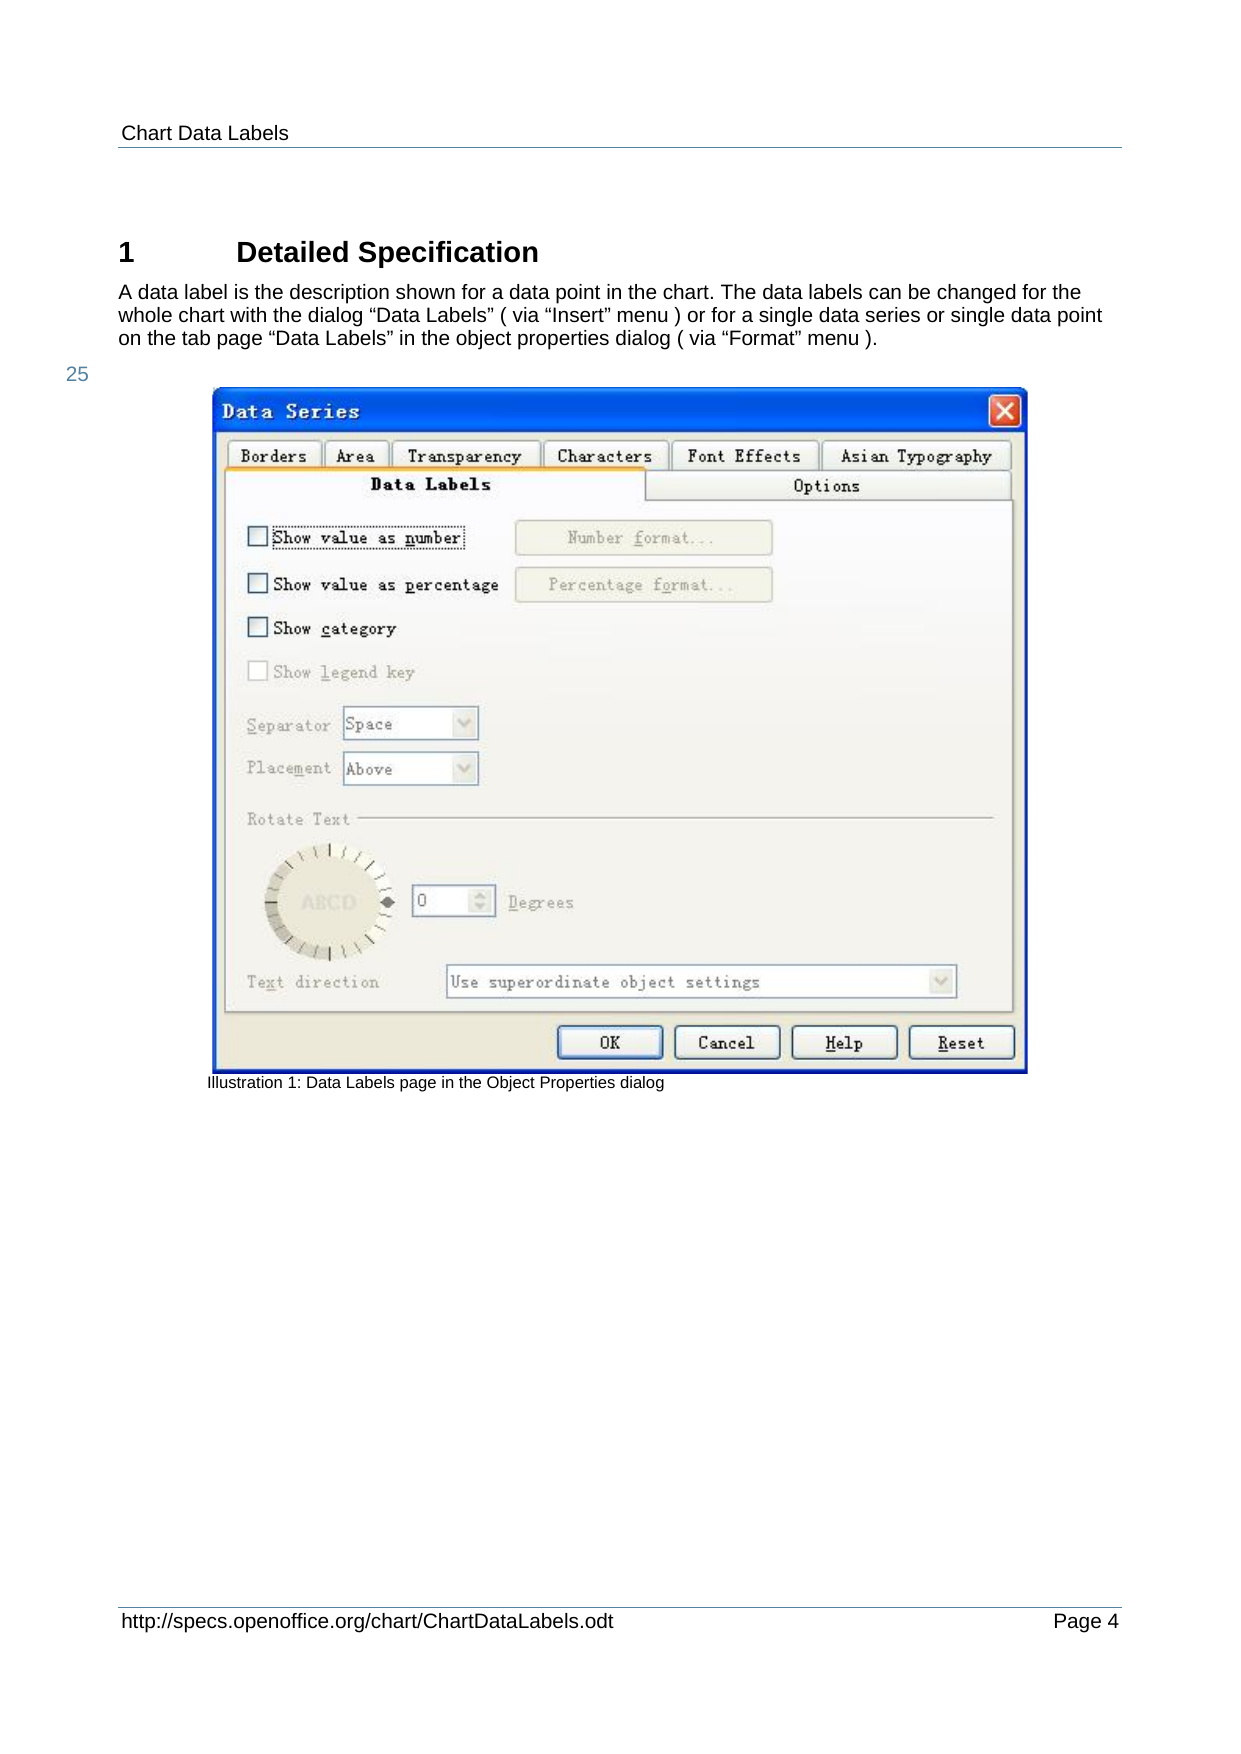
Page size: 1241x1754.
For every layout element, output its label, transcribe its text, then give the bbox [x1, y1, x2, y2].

subtitle Detailed Specification [118, 236, 1122, 268]
text Illustration 1: Data Labels page in the Object Properties dialog [207, 400, 1033, 1092]
picture [212, 387, 1028, 1074]
text A data label is the description shown for a data point in the chart. The data labels can be changed for the whole chart with the dialog “Data Labels” ( via “Insert” menu ) or for a single data series or single data point on the tab page “Data Labels” in the object properties dialog ( via “Format” menu ). [118, 280, 1122, 350]
